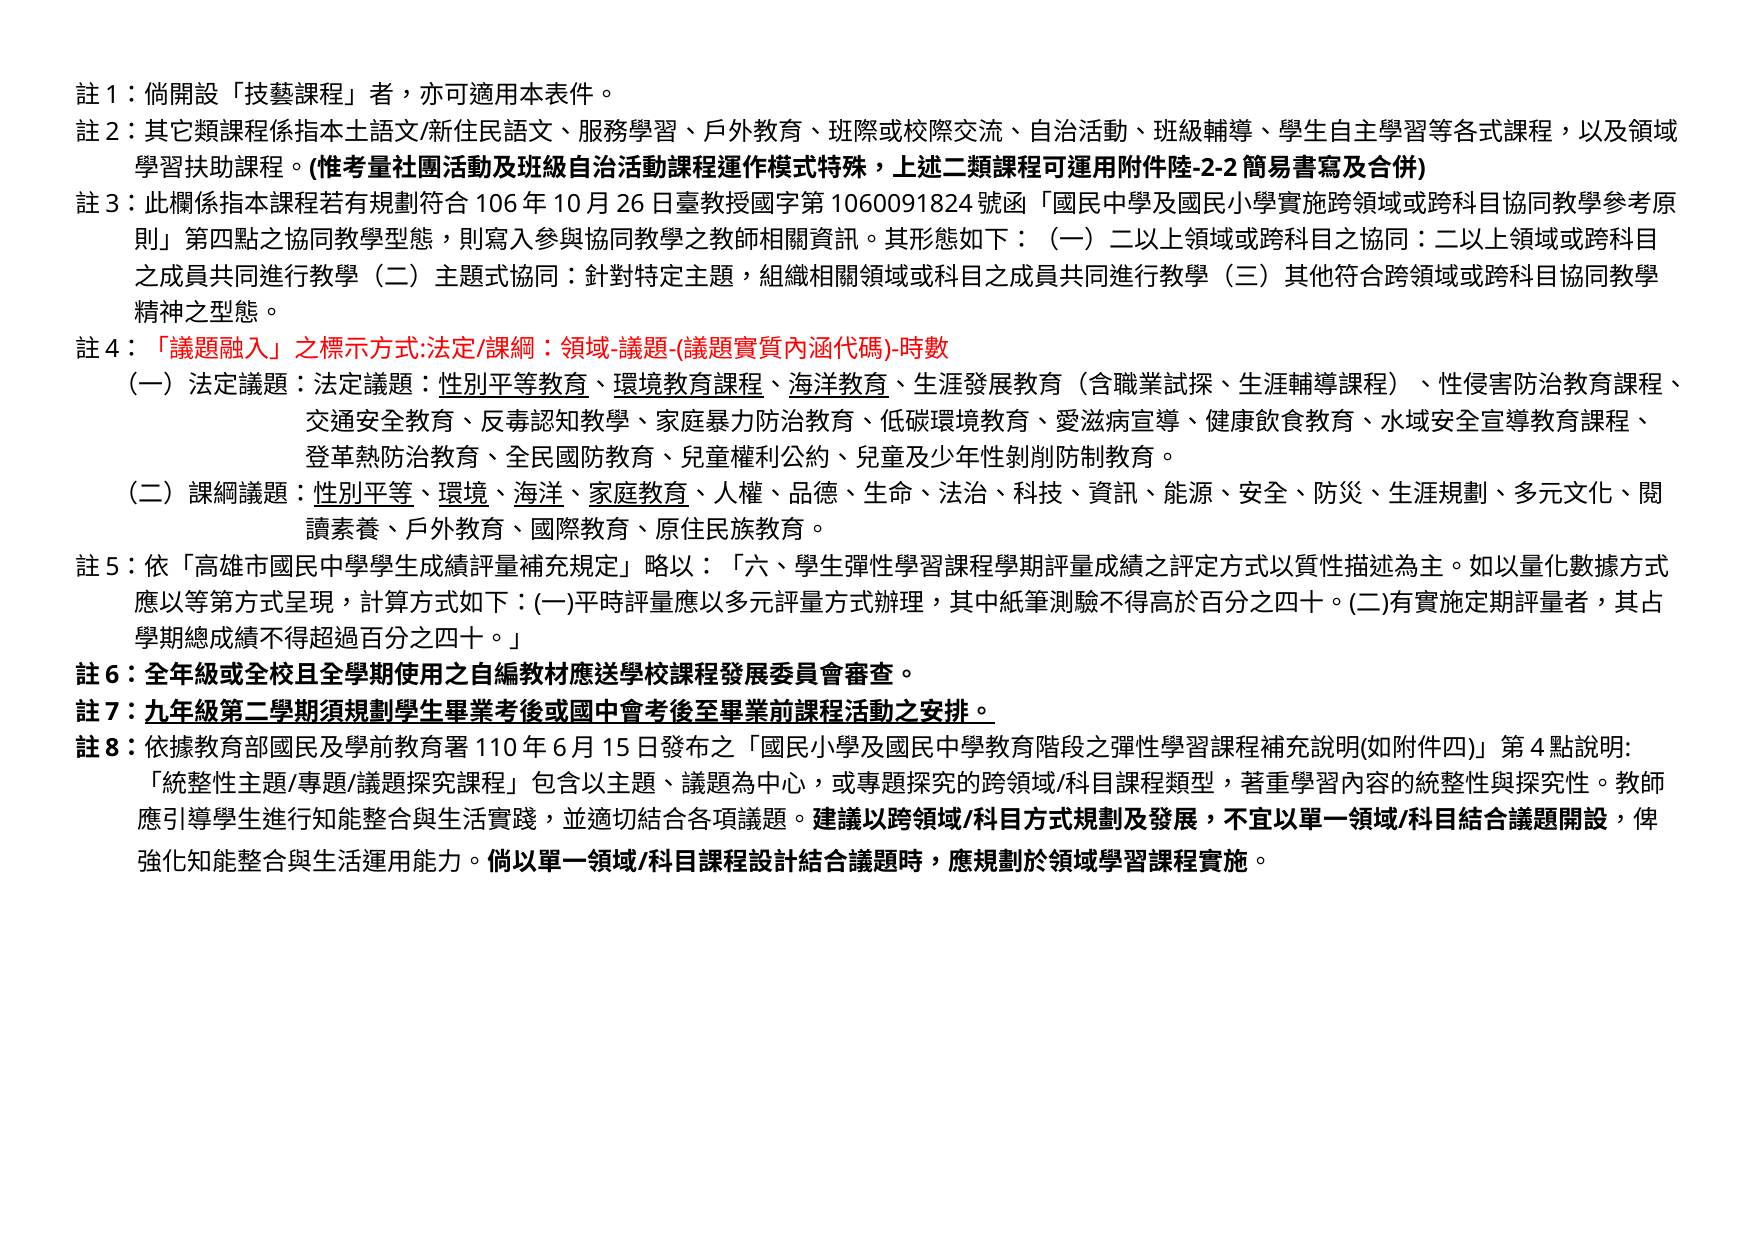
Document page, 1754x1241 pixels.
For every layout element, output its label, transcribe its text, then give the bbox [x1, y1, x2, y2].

text 註5：依「高雄市國民中學學生成績評量補充規定」略以：「六、學生彈性學習課程學期評量成績之評定方式以質性描述為主。如以量化數據方式應以等第方式呈現，計算方式如下：(一)平時評量應以多元評量方式辦理，其中紙筆測驗不得高於百分之四十。(二)有實施定期評量者，其占學期總成績不得超過百分之四十。」 [75, 546, 1679, 655]
text 註6：全年級或全校且全學期使用之自編教材應送學校課程發展委員會審查。 [75, 655, 1679, 691]
text （一）法定議題：法定議題：性別平等教育、環境教育課程、海洋教育、生涯發展教育（含職業試探、生涯輔導課程）、性侵害防治教育課程、交通安全教育、反毒認知教學、家庭暴力防治教育、低碳環境教育、愛滋病宣導、健康飲食教育、水域安全宣導教育課程、登革熱防治教育、全民國防教育、兒童權利公約、兒童及少年性剝削防制教育。 [113, 365, 1679, 474]
text 註4：「議題融入」之標示方式:法定/課綱：領域-議題-(議題實質內涵代碼)-時數 [75, 329, 1679, 365]
text 註2：其它類課程係指本土語文/新住民語文、服務學習、戶外教育、班際或校際交流、自治活動、班級輔導、學生自主學習等各式課程，以及領域學習扶助課程。(惟考量社團活動及班級自治活動課程運作模式特殊，上述二類課程可運用附件陸-2-2簡易書寫及合併) [75, 111, 1679, 184]
text 註3：此欄係指本課程若有規劃符合106年10月26日臺教授國字第1060091824號函「國民中學及國民小學實施跨領域或跨科目協同教學參考原則」第四點之協同教學型態，則寫入參與協同教學之教師相關資訊。其形態如下：（一）二以上領域或跨科目之協同：二以上領域或跨科目之成員共同進行教學（二）主題式協同：針對特定主題，組織相關領域或科目之成員共同進行教學（三）其他符合跨領域或跨科目協同教學精神之型態。 [75, 184, 1679, 329]
text （二）課綱議題：性別平等、環境、海洋、家庭教育、人權、品德、生命、法治、科技、資訊、能源、安全、防災、生涯規劃、多元文化、閱讀素養、戶外教育、國際教育、原住民族教育。 [113, 474, 1679, 546]
text 註8：依據教育部國民及學前教育署110年6月15日發布之「國民小學及國民中學教育階段之彈性學習課程補充說明(如附件四)」第4點說明:「統整性主題/專題/議題探究課程」包含以主題、議題為中心，或專題探究的跨領域/科目課程類型，著重學習內容的統整性與探究性。教師應引導學生進行知能整合與生活實踐，並適切結合各項議題。建議以跨領域/科目方式規劃及發展，不宜以單一領域/科目結合議題開設，俾強化知能整合與生活運用能力。倘以單一領域/科目課程設計結合議題時，應規劃於領域學習課程實施。 [75, 727, 1679, 878]
text 註7：九年級第二學期須規劃學生畢業考後或國中會考後至畢業前課程活動之安排。 [75, 691, 1679, 727]
text 註1：倘開設「技藝課程」者，亦可適用本表件。 [75, 75, 1679, 111]
